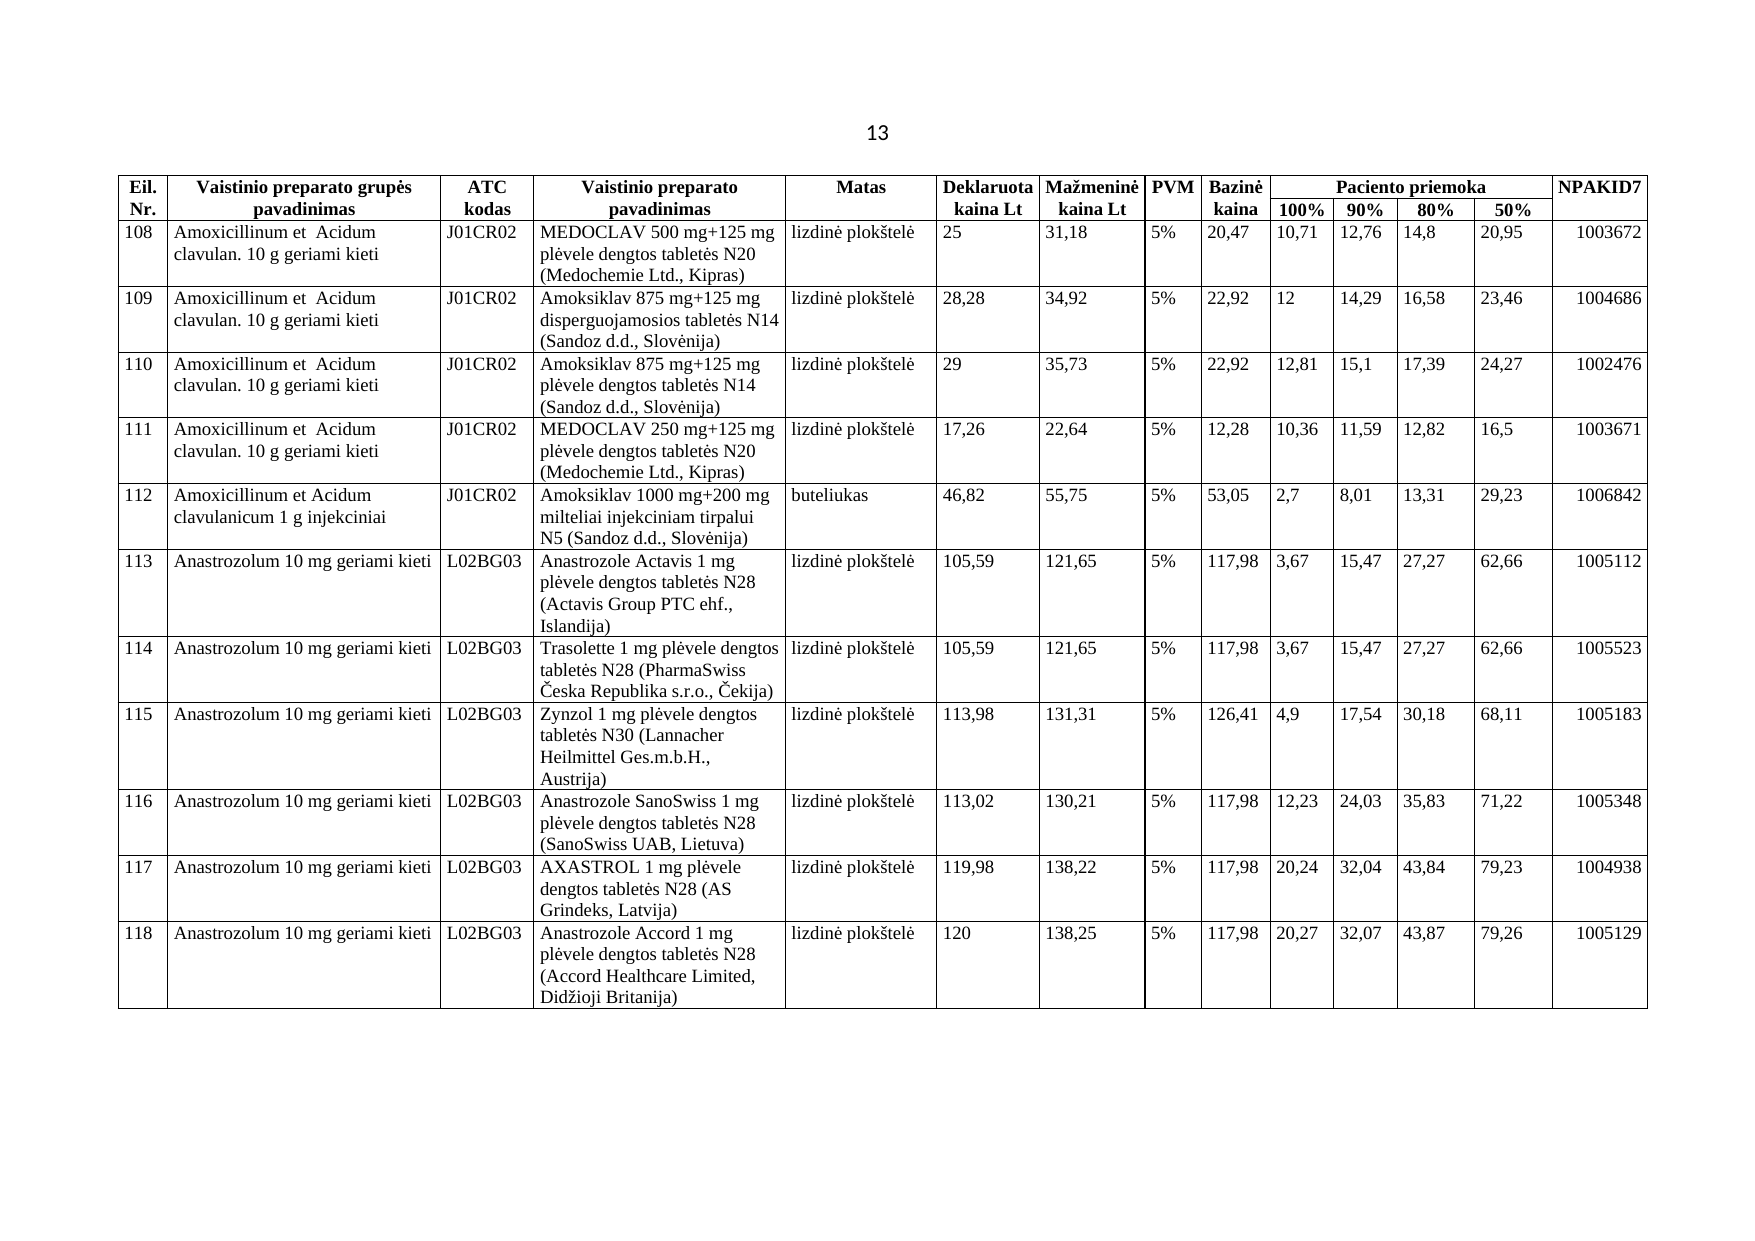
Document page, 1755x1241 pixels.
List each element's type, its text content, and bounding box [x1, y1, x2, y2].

table_cell Anastrozole Actavis 1 mg plėvele dengtos tabletės N28 (Actavis Group PTC ehf., Islandija) [534, 550, 785, 636]
table_cell 105,59 [937, 637, 1039, 702]
table_cell 3,67 [1271, 550, 1333, 636]
table_cell 32,04 [1334, 856, 1397, 921]
table_header Deklaruota kaina Lt [937, 176, 1039, 220]
table_cell 15,47 [1334, 550, 1397, 636]
table_header Paciento priemoka [1271, 176, 1552, 197]
table_cell 27,27 [1398, 637, 1474, 702]
table_cell 117,98 [1202, 790, 1270, 855]
table_cell 3,67 [1271, 637, 1333, 702]
table_cell lizdinė plokštelė [786, 703, 936, 789]
table_cell 2,7 [1271, 484, 1333, 549]
table_cell 117,98 [1202, 550, 1270, 636]
table_cell 5% [1146, 287, 1201, 352]
table_cell 17,39 [1398, 353, 1474, 417]
table_header ATC kodas [441, 176, 533, 220]
table_header Vaistinio preparato grupės pavadinimas [168, 176, 440, 220]
table_cell 5% [1146, 703, 1201, 789]
table_cell 30,18 [1398, 703, 1474, 789]
table_cell Amoxicillinum et Acidum clavulan. 10 g geriami kieti [168, 353, 440, 417]
table_cell 34,92 [1040, 287, 1144, 352]
table_cell 55,75 [1040, 484, 1144, 549]
table_cell Anastrozolum 10 mg geriami kieti [168, 922, 440, 1008]
table_cell 4,9 [1271, 703, 1333, 789]
table_cell 43,84 [1398, 856, 1474, 921]
table_cell 1003672 [1553, 221, 1647, 286]
table_cell 108 [119, 221, 167, 286]
table_cell 79,26 [1475, 922, 1552, 1008]
table_header Mažmeninė kaina Lt [1040, 176, 1144, 220]
table_cell 111 [119, 418, 167, 483]
table_cell Anastrozolum 10 mg geriami kieti [168, 703, 440, 789]
table_cell 1005183 [1553, 703, 1647, 789]
table_cell 79,23 [1475, 856, 1552, 921]
table_cell 25 [937, 221, 1039, 286]
table_header NPAKID7 [1553, 176, 1647, 220]
table_cell 35,83 [1398, 790, 1474, 855]
table_header Matas [786, 176, 936, 220]
table_cell 29,23 [1475, 484, 1552, 549]
table_cell 12,76 [1334, 221, 1397, 286]
table_cell 62,66 [1475, 637, 1552, 702]
table_cell 24,03 [1334, 790, 1397, 855]
table_cell 17,54 [1334, 703, 1397, 789]
table_cell 46,82 [937, 484, 1039, 549]
table_cell Anastrozolum 10 mg geriami kieti [168, 637, 440, 702]
table_cell Amoksiklav 1000 mg+200 mg milteliai injekciniam tirpalui N5 (Sandoz d.d., Slovėnija) [534, 484, 785, 549]
table_cell 5% [1146, 418, 1201, 483]
table_cell 22,92 [1202, 287, 1270, 352]
table_cell Anastrozolum 10 mg geriami kieti [168, 550, 440, 636]
table_cell 5% [1146, 221, 1201, 286]
table_cell lizdinė plokštelė [786, 922, 936, 1008]
table_cell Amoxicillinum et Acidum clavulanicum 1 g injekciniai [168, 484, 440, 549]
table_cell 109 [119, 287, 167, 352]
table_cell 5% [1146, 922, 1201, 1008]
table_cell lizdinė plokštelė [786, 221, 936, 286]
table_cell 1004938 [1553, 856, 1647, 921]
table_cell 5% [1146, 550, 1201, 636]
table_cell 117,98 [1202, 637, 1270, 702]
table_cell 29 [937, 353, 1039, 417]
table_cell 138,25 [1040, 922, 1144, 1008]
table_cell J01CR02 [441, 221, 533, 286]
table_cell 11,59 [1334, 418, 1397, 483]
table_cell 1004686 [1553, 287, 1647, 352]
table_cell 32,07 [1334, 922, 1397, 1008]
table_cell 80% [1398, 199, 1474, 220]
table_cell 5% [1146, 637, 1201, 702]
table_cell 68,11 [1475, 703, 1552, 789]
table_cell Amoksiklav 875 mg+125 mg plėvele dengtos tabletės N14 (Sandoz d.d., Slovėnija) [534, 353, 785, 417]
table_cell 12,82 [1398, 418, 1474, 483]
table_cell 138,22 [1040, 856, 1144, 921]
table_cell 1006842 [1553, 484, 1647, 549]
table_cell Amoxicillinum et Acidum clavulan. 10 g geriami kieti [168, 418, 440, 483]
table_cell lizdinė plokštelė [786, 287, 936, 352]
table_cell 12,81 [1271, 353, 1333, 417]
table_cell 22,64 [1040, 418, 1144, 483]
table_cell J01CR02 [441, 287, 533, 352]
table_cell 24,27 [1475, 353, 1552, 417]
table_cell 121,65 [1040, 637, 1144, 702]
table_header Vaistinio preparato pavadinimas [534, 176, 785, 220]
table_cell Anastrozole SanoSwiss 1 mg plėvele dengtos tabletės N28 (SanoSwiss UAB, Lietuva) [534, 790, 785, 855]
table_cell 43,87 [1398, 922, 1474, 1008]
table_cell 16,58 [1398, 287, 1474, 352]
table_cell 117,98 [1202, 922, 1270, 1008]
table_cell 62,66 [1475, 550, 1552, 636]
table_cell L02BG03 [441, 856, 533, 921]
table_cell AXASTROL 1 mg plėvele dengtos tabletės N28 (AS Grindeks, Latvija) [534, 856, 785, 921]
table_cell 15,47 [1334, 637, 1397, 702]
table_cell 13,31 [1398, 484, 1474, 549]
table_cell 90% [1334, 199, 1397, 220]
table_cell 27,27 [1398, 550, 1474, 636]
table_cell 105,59 [937, 550, 1039, 636]
table_cell 114 [119, 637, 167, 702]
table_cell Amoxicillinum et Acidum clavulan. 10 g geriami kieti [168, 287, 440, 352]
table_cell 71,22 [1475, 790, 1552, 855]
table_cell MEDOCLAV 500 mg+125 mg plėvele dengtos tabletės N20 (Medochemie Ltd., Kipras) [534, 221, 785, 286]
table_cell 22,92 [1202, 353, 1270, 417]
table_cell Amoxicillinum et Acidum clavulan. 10 g geriami kieti [168, 221, 440, 286]
table_cell Anastrozole Accord 1 mg plėvele dengtos tabletės N28 (Accord Healthcare Limited, Didžioji Britanija) [534, 922, 785, 1008]
table_cell 23,46 [1475, 287, 1552, 352]
table_header PVM [1146, 176, 1201, 220]
table_cell 12 [1271, 287, 1333, 352]
table_cell 118 [119, 922, 167, 1008]
table_cell 121,65 [1040, 550, 1144, 636]
table_cell 16,5 [1475, 418, 1552, 483]
table_cell 12,23 [1271, 790, 1333, 855]
table_cell 5% [1146, 353, 1201, 417]
table_cell L02BG03 [441, 637, 533, 702]
table_cell 12,28 [1202, 418, 1270, 483]
table_cell 117 [119, 856, 167, 921]
table_cell 1005112 [1553, 550, 1647, 636]
table_cell 100% [1271, 199, 1333, 220]
table_cell 119,98 [937, 856, 1039, 921]
table_cell 5% [1146, 484, 1201, 549]
table_cell buteliukas [786, 484, 936, 549]
table_cell 113 [119, 550, 167, 636]
table_cell J01CR02 [441, 484, 533, 549]
table_cell Anastrozolum 10 mg geriami kieti [168, 856, 440, 921]
table_cell 126,41 [1202, 703, 1270, 789]
table_cell L02BG03 [441, 703, 533, 789]
table_cell L02BG03 [441, 922, 533, 1008]
table_cell 20,47 [1202, 221, 1270, 286]
table_cell 10,36 [1271, 418, 1333, 483]
table_cell 20,27 [1271, 922, 1333, 1008]
table_cell lizdinė plokštelė [786, 550, 936, 636]
table_cell L02BG03 [441, 550, 533, 636]
table_cell 31,18 [1040, 221, 1144, 286]
table_cell 20,95 [1475, 221, 1552, 286]
table_cell lizdinė plokštelė [786, 856, 936, 921]
table_cell Trasolette 1 mg plėvele dengtos tabletės N28 (PharmaSwiss Česka Republika s.r.o., Čekija) [534, 637, 785, 702]
table_cell Zynzol 1 mg plėvele dengtos tabletės N30 (Lannacher Heilmittel Ges.m.b.H., Austrija) [534, 703, 785, 789]
table_cell lizdinė plokštelė [786, 790, 936, 855]
table_cell 50% [1475, 199, 1552, 220]
table_cell J01CR02 [441, 418, 533, 483]
table_cell 28,28 [937, 287, 1039, 352]
table_cell 8,01 [1334, 484, 1397, 549]
table_cell 15,1 [1334, 353, 1397, 417]
table_cell lizdinė plokštelė [786, 353, 936, 417]
table_cell 5% [1146, 856, 1201, 921]
table_cell 113,02 [937, 790, 1039, 855]
table_header Eil. Nr. [119, 176, 167, 220]
table_cell MEDOCLAV 250 mg+125 mg plėvele dengtos tabletės N20 (Medochemie Ltd., Kipras) [534, 418, 785, 483]
table_cell 110 [119, 353, 167, 417]
table_cell 10,71 [1271, 221, 1333, 286]
table_cell 130,21 [1040, 790, 1144, 855]
table_cell 1003671 [1553, 418, 1647, 483]
table_cell 1005129 [1553, 922, 1647, 1008]
table_cell 120 [937, 922, 1039, 1008]
table_cell Anastrozolum 10 mg geriami kieti [168, 790, 440, 855]
table_cell 1002476 [1553, 353, 1647, 417]
table_cell 5% [1146, 790, 1201, 855]
table_cell 115 [119, 703, 167, 789]
table_cell 113,98 [937, 703, 1039, 789]
table_cell 117,98 [1202, 856, 1270, 921]
table_cell 20,24 [1271, 856, 1333, 921]
table_cell 116 [119, 790, 167, 855]
table_cell 14,29 [1334, 287, 1397, 352]
table_cell 53,05 [1202, 484, 1270, 549]
table_cell lizdinė plokštelė [786, 418, 936, 483]
table_cell 1005523 [1553, 637, 1647, 702]
table_cell 1005348 [1553, 790, 1647, 855]
table_cell 35,73 [1040, 353, 1144, 417]
table_header Bazinė kaina Lt [1202, 176, 1270, 220]
table_cell lizdinė plokštelė [786, 637, 936, 702]
table_cell L02BG03 [441, 790, 533, 855]
table_cell 17,26 [937, 418, 1039, 483]
table_cell 131,31 [1040, 703, 1144, 789]
table_cell Amoksiklav 875 mg+125 mg disperguojamosios tabletės N14 (Sandoz d.d., Slovėnija) [534, 287, 785, 352]
table_cell J01CR02 [441, 353, 533, 417]
table_cell 112 [119, 484, 167, 549]
table_cell 14,8 [1398, 221, 1474, 286]
